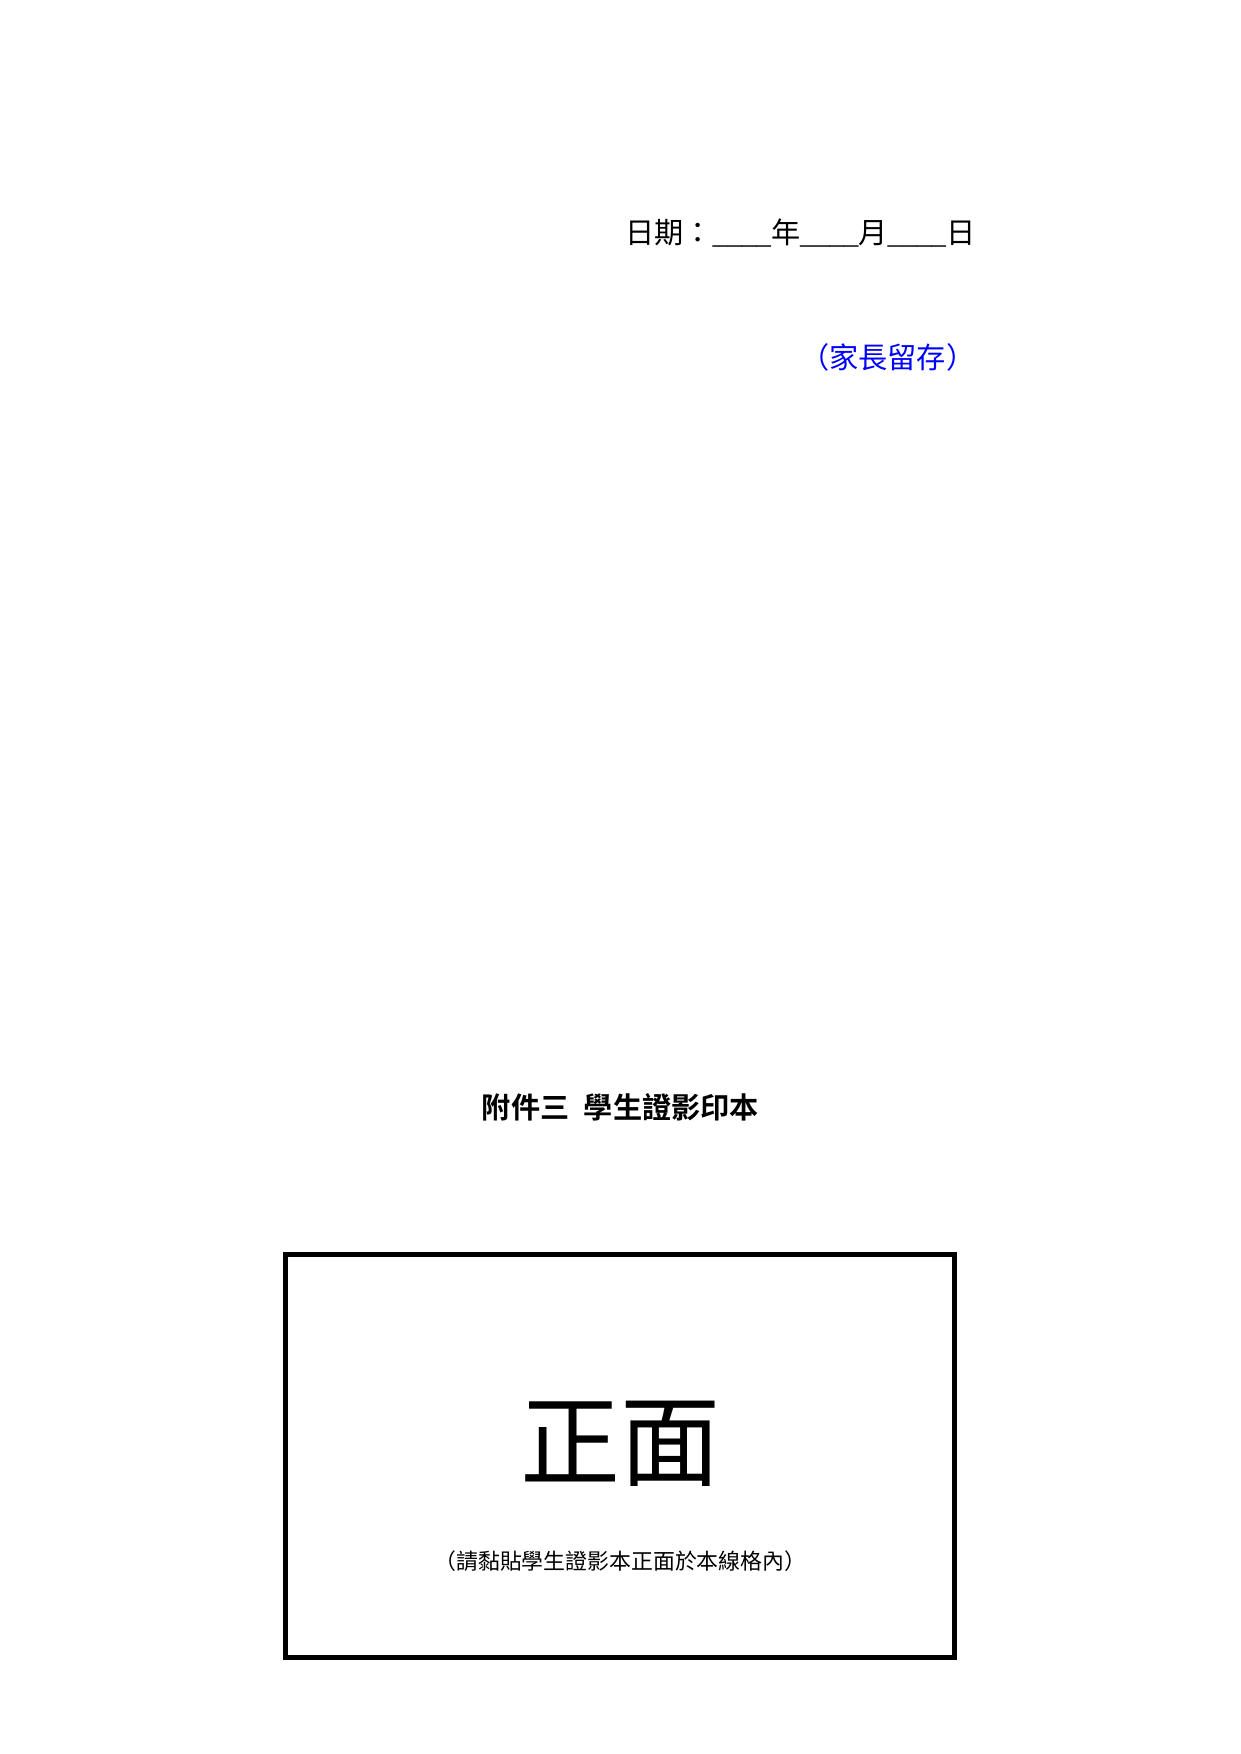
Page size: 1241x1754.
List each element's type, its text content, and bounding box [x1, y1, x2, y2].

table_header 正面 （請黏貼學生證影本正面於本線格內） [288, 1257, 952, 1655]
text 日期：____年____月____日 [129, 189, 1165, 252]
text 附件三 學生證影印本 [75, 1064, 1165, 1127]
text （家長留存） [129, 314, 1048, 377]
